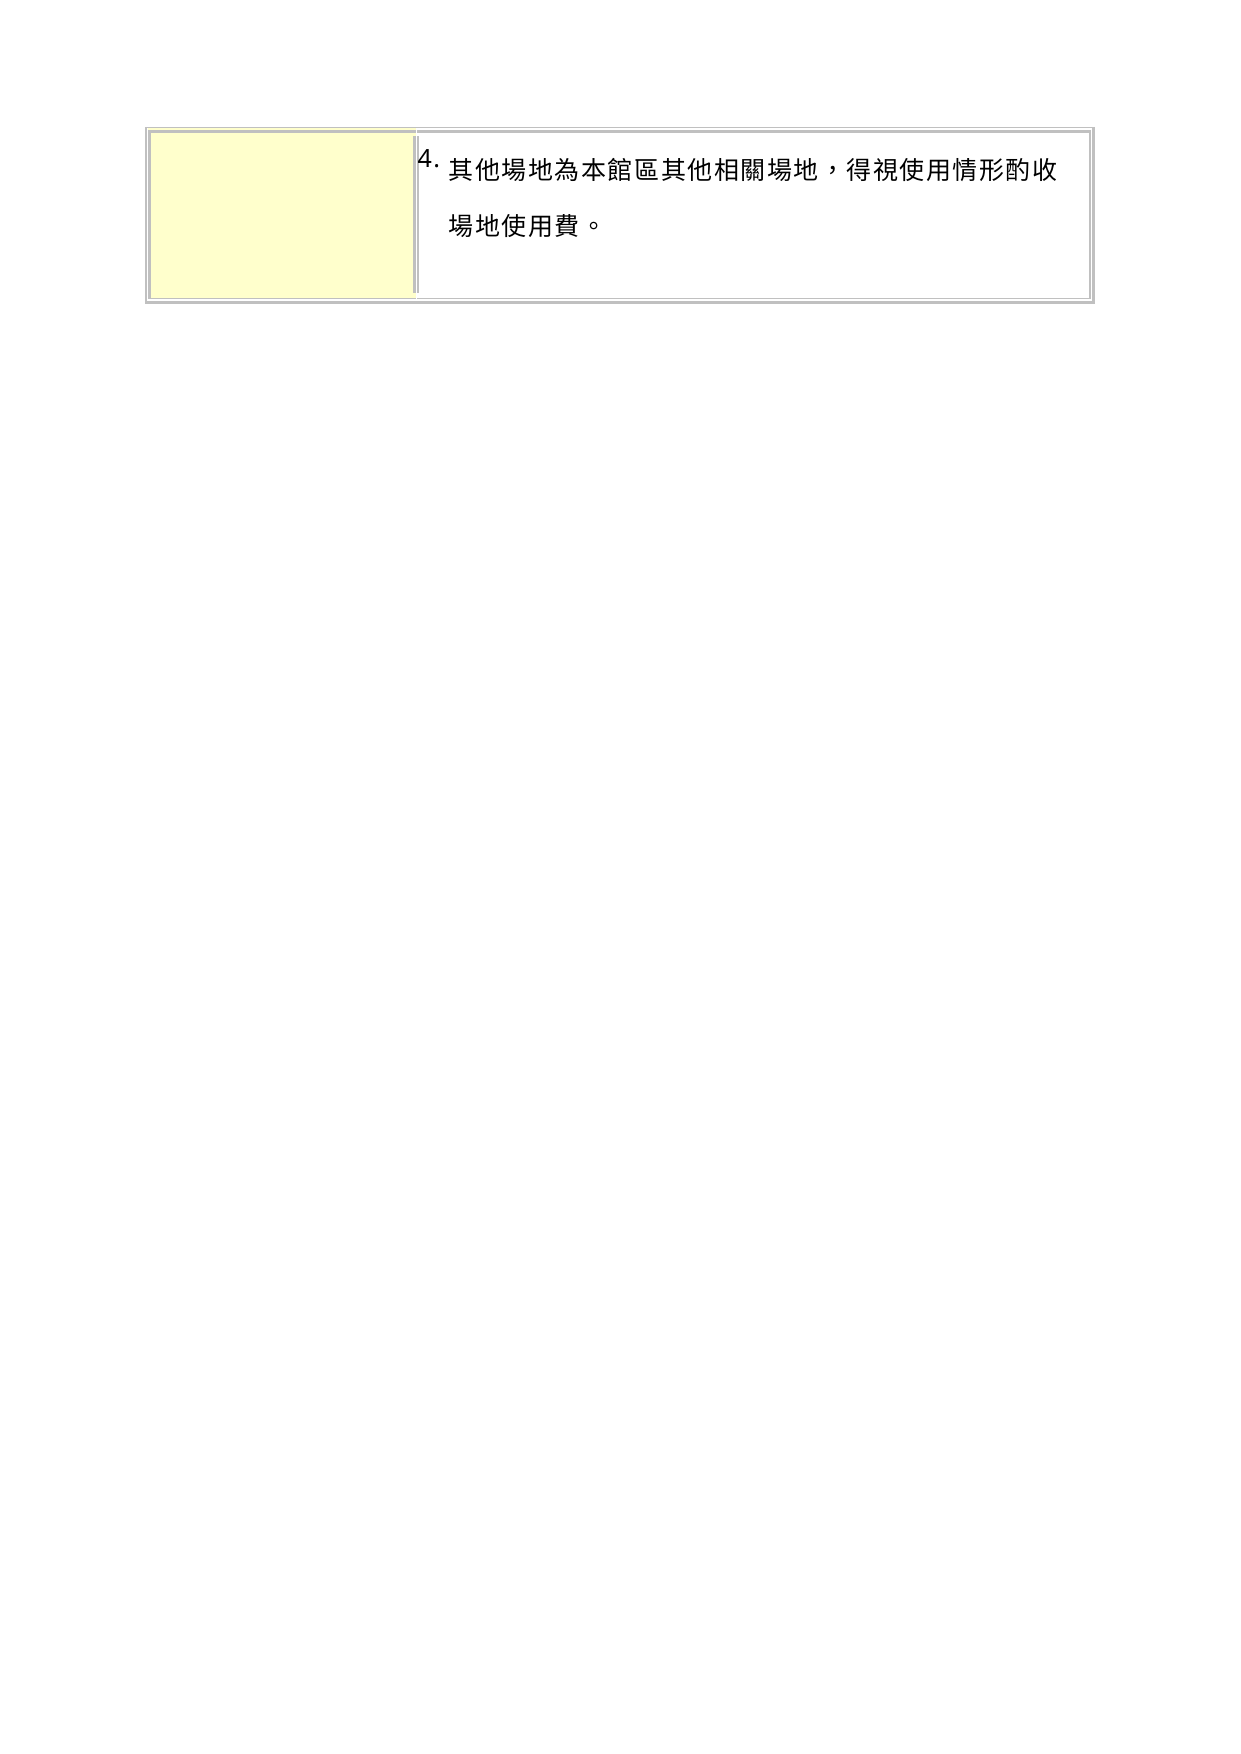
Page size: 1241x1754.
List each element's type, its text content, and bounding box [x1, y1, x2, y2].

table_cell 其他場地為本館區其他相關場地，得視使用情形酌收場地使用費。 [447, 138, 1082, 256]
table_cell [416, 128, 1092, 298]
table_cell 4. [419, 138, 447, 256]
table_cell [151, 133, 416, 298]
